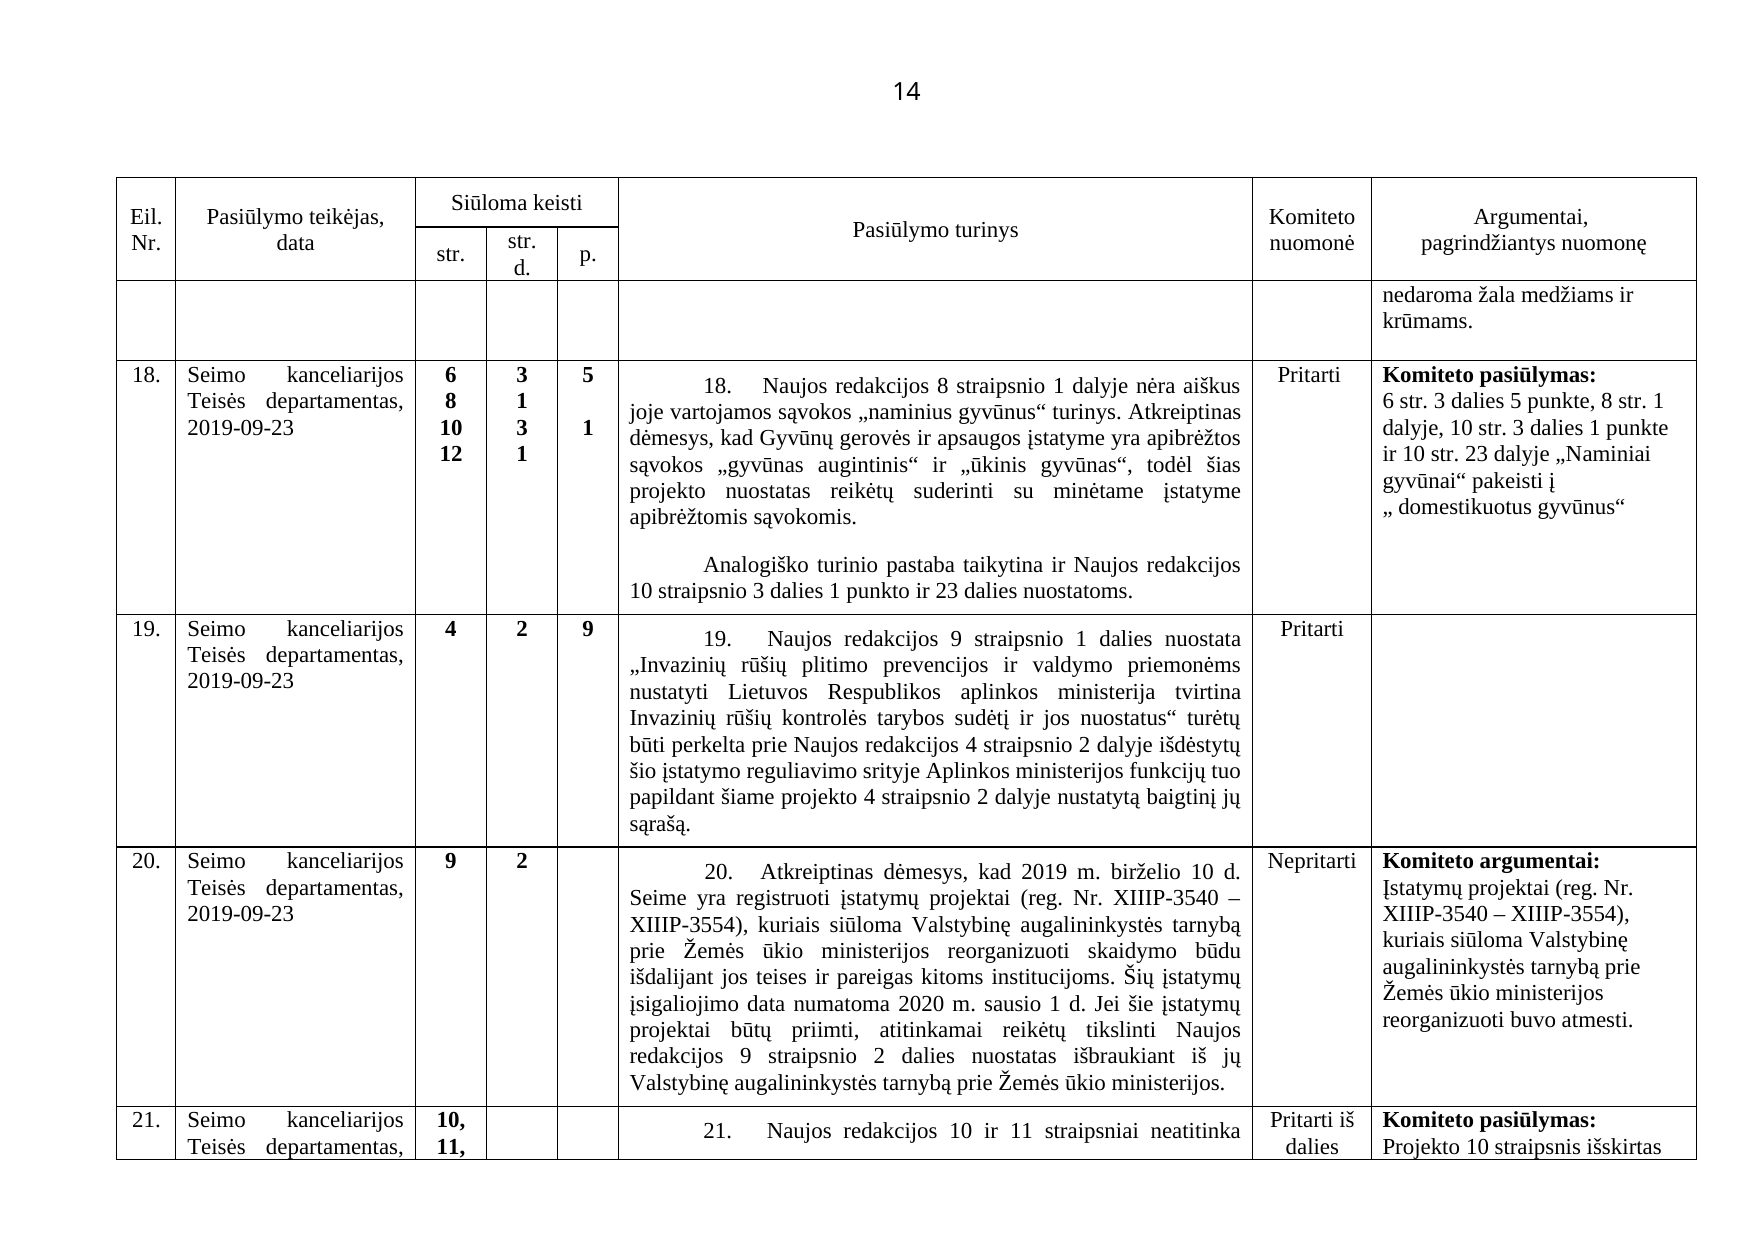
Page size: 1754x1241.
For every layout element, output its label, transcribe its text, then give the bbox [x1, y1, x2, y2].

table_cell [558, 1107, 618, 1159]
table_cell [619, 281, 1252, 360]
table_cell p. [558, 228, 618, 280]
table_cell 20. [117, 848, 175, 1106]
table_cell 19. Naujos redakcijos 9 straipsnio 1 dalies nuostata „Invazinių rūšių plitimo prevencijos ir valdymo priemonėms nustatyti Lietuvos Respublikos aplinkos ministerija tvirtina Invazinių rūšių kontrolės tarybos sudėtį ir jos nuostatus“ turėtų būti perkelta prie Naujos redakcijos 4 straipsnio 2 dalyje išdėstytų šio įstatymo reguliavimo srityje Aplinkos ministerijos funkcijų tuo papildant šiame projekto 4 straipsnio 2 dalyje nustatytą baigtinį jų sąrašą. [619, 615, 1252, 846]
table_cell 19. [117, 615, 175, 846]
table_cell 2 [487, 848, 557, 1106]
table_cell 9 [558, 615, 618, 846]
table_cell [117, 281, 175, 360]
table_cell Pritarti [1253, 361, 1371, 614]
table_header Eil. Nr. [117, 178, 175, 280]
table_header Siūloma keisti [416, 178, 618, 226]
table_cell nedaroma žala medžiams ir krūmams. [1372, 281, 1696, 360]
table_cell Komiteto pasiūlymas: 6 str. 3 dalies 5 punkte, 8 str. 1 dalyje, 10 str. 3 dalies 1 punkte ir 10 str. 23 dalyje „Naminiai gyvūnai“ pakeisti į „ domestikuotus gyvūnus“ [1372, 361, 1696, 614]
table_cell [487, 1107, 557, 1159]
table_cell [1253, 281, 1371, 360]
table_cell 20. Atkreiptinas dėmesys, kad 2019 m. birželio 10 d. Seime yra registruoti įstatymų projektai (reg. Nr. XIIIP-3540 – XIIIP-3554), kuriais siūloma Valstybinę augalininkystės tarnybą prie Žemės ūkio ministerijos reorganizuoti skaidymo būdu išdalijant jos teises ir pareigas kitoms institucijoms. Šių įstatymų įsigaliojimo data numatoma 2020 m. sausio 1 d. Jei šie įstatymų projektai būtų priimti, atitinkamai reikėtų tikslinti Naujos redakcijos 9 straipsnio 2 dalies nuostatas išbraukiant iš jų Valstybinę augalininkystės tarnybą prie Žemės ūkio ministerijos. [619, 848, 1252, 1106]
table_cell str. d. [487, 228, 557, 280]
table_cell Seimo kanceliarijos Teisės departamentas, 2019-09-23 [176, 361, 415, 614]
table_cell 5 1 [558, 361, 618, 614]
table_header Komiteto nuomonė [1253, 178, 1371, 280]
table_cell 21. Naujos redakcijos 10 ir 11 straipsniai neatitinka [619, 1107, 1252, 1159]
table_cell [416, 281, 486, 360]
table_cell str. [416, 228, 486, 280]
table_cell 6 8 10 12 [416, 361, 486, 614]
table_cell [558, 848, 618, 1106]
table_cell [176, 281, 415, 360]
table_cell Nepritarti [1253, 848, 1371, 1106]
table_cell Pritarti iš dalies [1253, 1107, 1371, 1159]
table_header Argumentai, pagrindžiantys nuomonę [1372, 178, 1696, 280]
table_header Pasiūlymo teikėjas, data [176, 178, 415, 280]
table_cell 10, 11, [416, 1107, 486, 1159]
table_cell Komiteto pasiūlymas: Projekto 10 straipsnis išskirtas [1372, 1107, 1696, 1159]
table_cell Pritarti [1253, 615, 1371, 846]
table_cell 21. [117, 1107, 175, 1159]
table_cell [558, 281, 618, 360]
table_cell Seimo kanceliarijos Teisės departamentas, 2019-09-23 [176, 615, 415, 846]
table_header Pasiūlymo turinys [619, 178, 1252, 280]
table_cell Seimo kanceliarijos Teisės departamentas, [176, 1107, 415, 1159]
table_cell 18. Naujos redakcijos 8 straipsnio 1 dalyje nėra aiškus joje vartojamos sąvokos „naminius gyvūnus“ turinys. Atkreiptinas dėmesys, kad Gyvūnų gerovės ir apsaugos įstatyme yra apibrėžtos sąvokos „gyvūnas augintinis“ ir „ūkinis gyvūnas“, todėl šias projekto nuostatas reikėtų suderinti su minėtame įstatyme apibrėžtomis sąvokomis. Analogiško turinio pastaba taikytina ir Naujos redakcijos 10 straipsnio 3 dalies 1 punkto ir 23 dalies nuostatoms. [619, 361, 1252, 614]
table_cell 9 [416, 848, 486, 1106]
table_cell Seimo kanceliarijos Teisės departamentas, 2019-09-23 [176, 848, 415, 1106]
table_cell 18. [117, 361, 175, 614]
table_cell 2 [487, 615, 557, 846]
table_cell 3 1 3 1 [487, 361, 557, 614]
table_cell Komiteto argumentai: Įstatymų projektai (reg. Nr. XIIIP-3540 – XIIIP-3554), kuriais siūloma Valstybinę augalininkystės tarnybą prie Žemės ūkio ministerijos reorganizuoti buvo atmesti. [1372, 848, 1696, 1106]
table_cell [487, 281, 557, 360]
table_cell [1372, 615, 1696, 846]
table_cell 4 [416, 615, 486, 846]
